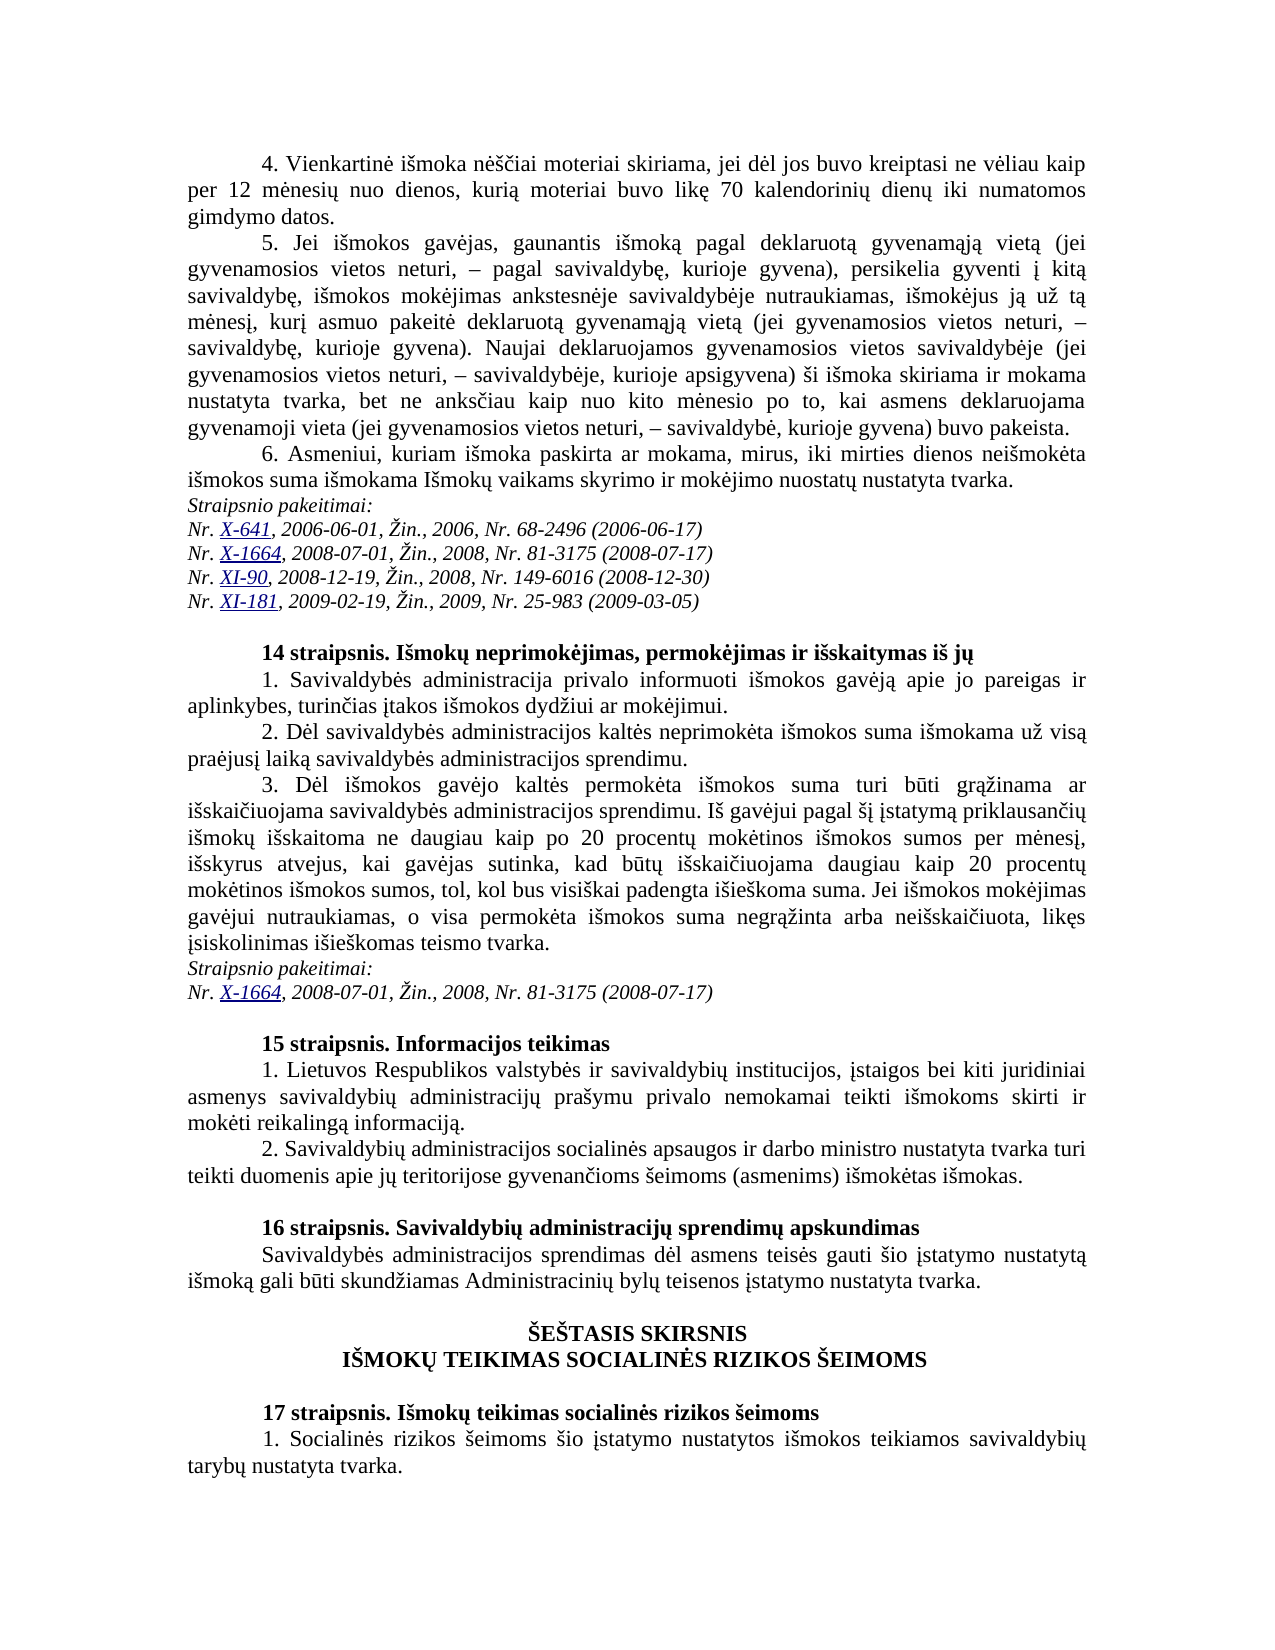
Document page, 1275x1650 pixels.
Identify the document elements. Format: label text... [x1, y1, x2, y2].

text 1. Socialinės rizikos šeimoms šio įstatymo nustatytos išmokos teikiamos savivaldybių tarybų nustatyta tvarka. [187, 1425, 1087, 1478]
text 1. Lietuvos Respublikos valstybės ir savivaldybių institucijos, įstaigos bei kiti juridiniai asmenys savivaldybių administracijų prašymu privalo nemokamai teikti išmokoms skirti ir mokėti reikalingą informaciją. [187, 1056, 1087, 1135]
text išmokų teikimas socialinės rizikos šeimoms [187, 1346, 1087, 1373]
text 3. Dėl išmokos gavėjo kaltės permokėta išmokos suma turi būti grąžinama ar išskaičiuojama savivaldybės administracijos sprendimu. Iš gavėjui pagal šį įstatymą priklausančių išmokų išskaitoma ne daugiau kaip po 20 procentų mokėtinos išmokos sumos per mėnesį, išskyrus atvejus, kai gavėjas sutinka, kad būtų išskaičiuojama daugiau kaip 20 procentų mokėtinos išmokos sumos, tol, kol bus visiškai padengta išieškoma suma. Jei išmokos mokėjimas gavėjui nutraukiamas, o visa permokėta išmokos suma negrąžinta arba neišskaičiuota, likęs įsiskolinimas išieškomas teismo tvarka. [187, 771, 1087, 956]
text Straipsnio pakeitimai: [187, 493, 1087, 517]
text Savivaldybės administracijos sprendimas dėl asmens teisės gauti šio įstatymo nustatytą išmoką gali būti skundžiamas Administracinių bylų teisenos įstatymo nustatyta tvarka. [187, 1241, 1087, 1293]
text 2. Dėl savivaldybės administracijos kaltės neprimokėta išmokos suma išmokama už visą praėjusį laiką savivaldybės administracijos sprendimu. [187, 718, 1087, 771]
text Nr. XI-90, 2008-12-19, Žin., 2008, Nr. 149-6016 (2008-12-30) [187, 565, 1087, 589]
text Straipsnio pakeitimai: [187, 956, 1087, 979]
text Nr. X-1664, 2008-07-01, Žin., 2008, Nr. 81-3175 (2008-07-17) [187, 541, 1087, 565]
text 17 straipsnis. Išmokų teikimas socialinės rizikos šeimoms [187, 1399, 1087, 1425]
text Nr. X-1664, 2008-07-01, Žin., 2008, Nr. 81-3175 (2008-07-17) [187, 979, 1087, 1004]
text 4. Vienkartinė išmoka nėščiai moteriai skiriama, jei dėl jos buvo kreiptasi ne vėliau kaip per 12 mėnesių nuo dienos, kurią moteriai buvo likę 70 kalendorinių dienų iki numatomos gimdymo datos. [187, 150, 1087, 229]
text 14 straipsnis. Išmokų neprimokėjimas, permokėjimas ir išskaitymas iš jų [187, 639, 1087, 666]
text 5. Jei išmokos gavėjas, gaunantis išmoką pagal deklaruotą gyvenamąją vietą (jei gyvenamosios vietos neturi, – pagal savivaldybę, kurioje gyvena), persikelia gyventi į kitą savivaldybę, išmokos mokėjimas ankstesnėje savivaldybėje nutraukiamas, išmokėjus ją už tą mėnesį, kurį asmuo pakeitė deklaruotą gyvenamąją vietą (jei gyvenamosios vietos neturi, – savivaldybę, kurioje gyvena). Naujai deklaruojamos gyvenamosios vietos savivaldybėje (jei gyvenamosios vietos neturi, – savivaldybėje, kurioje apsigyvena) ši išmoka skiriama ir mokama nustatyta tvarka, bet ne anksčiau kaip nuo kito mėnesio po to, kai asmens deklaruojama gyvenamoji vieta (jei gyvenamosios vietos neturi, – savivaldybė, kurioje gyvena) buvo pakeista. [187, 229, 1087, 440]
text Nr. XI-181, 2009-02-19, Žin., 2009, Nr. 25-983 (2009-03-05) [187, 589, 1087, 613]
text Nr. X-641, 2006-06-01, Žin., 2006, Nr. 68-2496 (2006-06-17) [187, 517, 1087, 541]
text ŠEŠTASIS SKIRSNIS [187, 1320, 1087, 1346]
text 6. Asmeniui, kuriam išmoka paskirta ar mokama, mirus, iki mirties dienos neišmokėta išmokos suma išmokama Išmokų vaikams skyrimo ir mokėjimo nuostatų nustatyta tvarka. [187, 440, 1087, 493]
text 15 straipsnis. Informacijos teikimas [187, 1030, 1087, 1056]
text 16 straipsnis. Savivaldybių administracijų sprendimų apskundimas [187, 1214, 1087, 1241]
text 1. Savivaldybės administracija privalo informuoti išmokos gavėją apie jo pareigas ir aplinkybes, turinčias įtakos išmokos dydžiui ar mokėjimui. [187, 666, 1087, 718]
text 2. Savivaldybių administracijos socialinės apsaugos ir darbo ministro nustatyta tvarka turi teikti duomenis apie jų teritorijose gyvenančioms šeimoms (asmenims) išmokėtas išmokas. [187, 1135, 1087, 1188]
